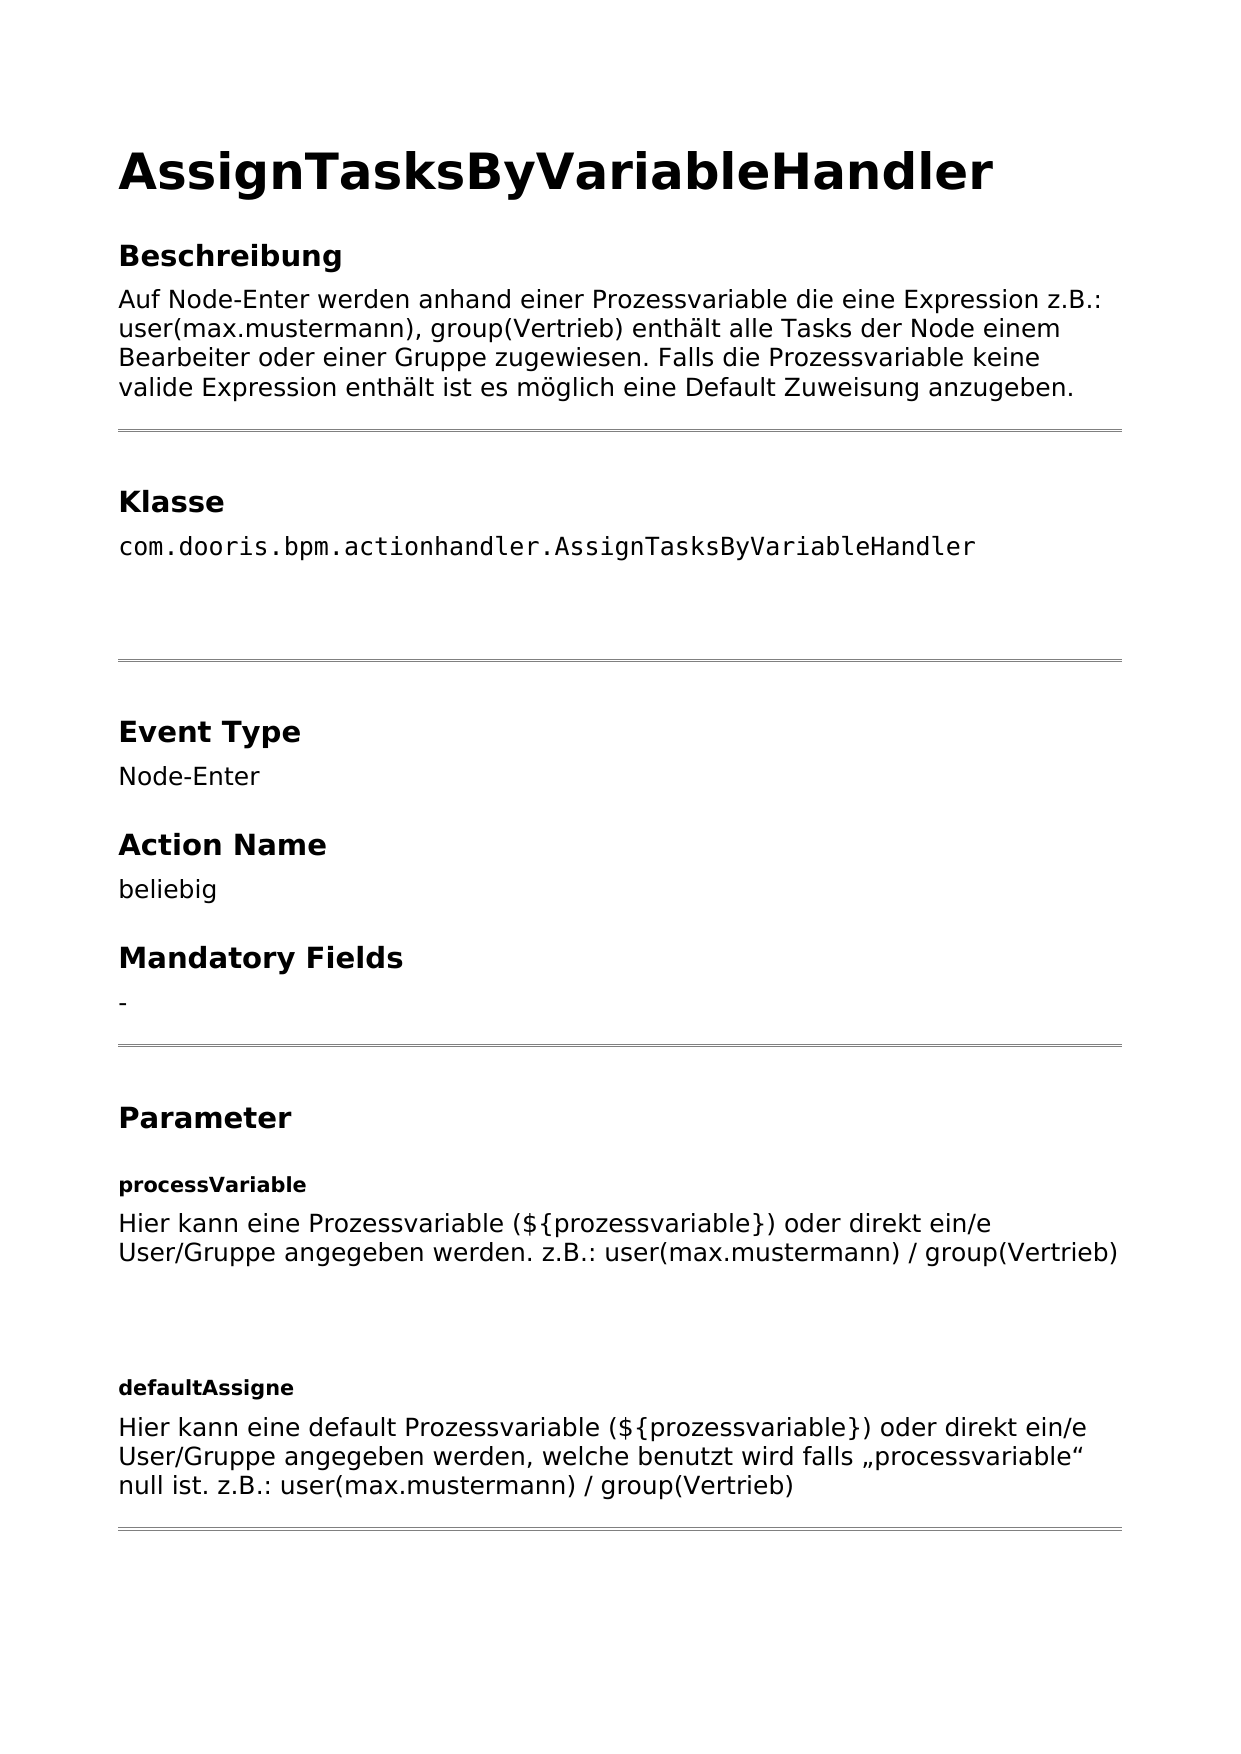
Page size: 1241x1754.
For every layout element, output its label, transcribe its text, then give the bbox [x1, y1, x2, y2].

subtitle defaultAssigne [118, 1376, 1122, 1400]
text Node-Enter [118, 762, 1122, 791]
text beliebig [118, 875, 1122, 904]
subtitle Klasse [118, 486, 1122, 520]
subtitle AssignTasksByVariableHandler [118, 143, 1122, 201]
text Hier kann eine default Prozessvariable (${prozessvariable}) oder direkt ein/e User/Gruppe angegeben werden, welche benutzt wird falls „processvariable“ null ist. z.B.: user(max.mustermann) / group(Vertrieb) [118, 1413, 1122, 1500]
subtitle Event Type [118, 715, 1122, 749]
text - [118, 988, 1122, 1017]
subtitle Action Name [118, 828, 1122, 862]
text Hier kann eine Prozessvariable (${prozessvariable}) oder direkt ein/e User/Gruppe angegeben werden. z.B.: user(max.mustermann) / group(Vertrieb) [118, 1209, 1122, 1268]
subtitle Mandatory Fields [118, 942, 1122, 976]
subtitle Beschreibung [118, 239, 1122, 273]
text Auf Node-Enter werden anhand einer Prozessvariable die eine Expression z.B.: user(max.mustermann), group(Vertrieb) enthält alle Tasks der Node einem Bearbeiter oder einer Gruppe zugewiesen. Falls die Prozessvariable keine valide Expression enthält ist es möglich eine Default Zuweisung anzugeben. [118, 285, 1122, 402]
text com.dooris.bpm.actionhandler.AssignTasksByVariableHandler [118, 532, 1122, 561]
subtitle processVariable [118, 1173, 1122, 1197]
subtitle Parameter [118, 1101, 1122, 1135]
